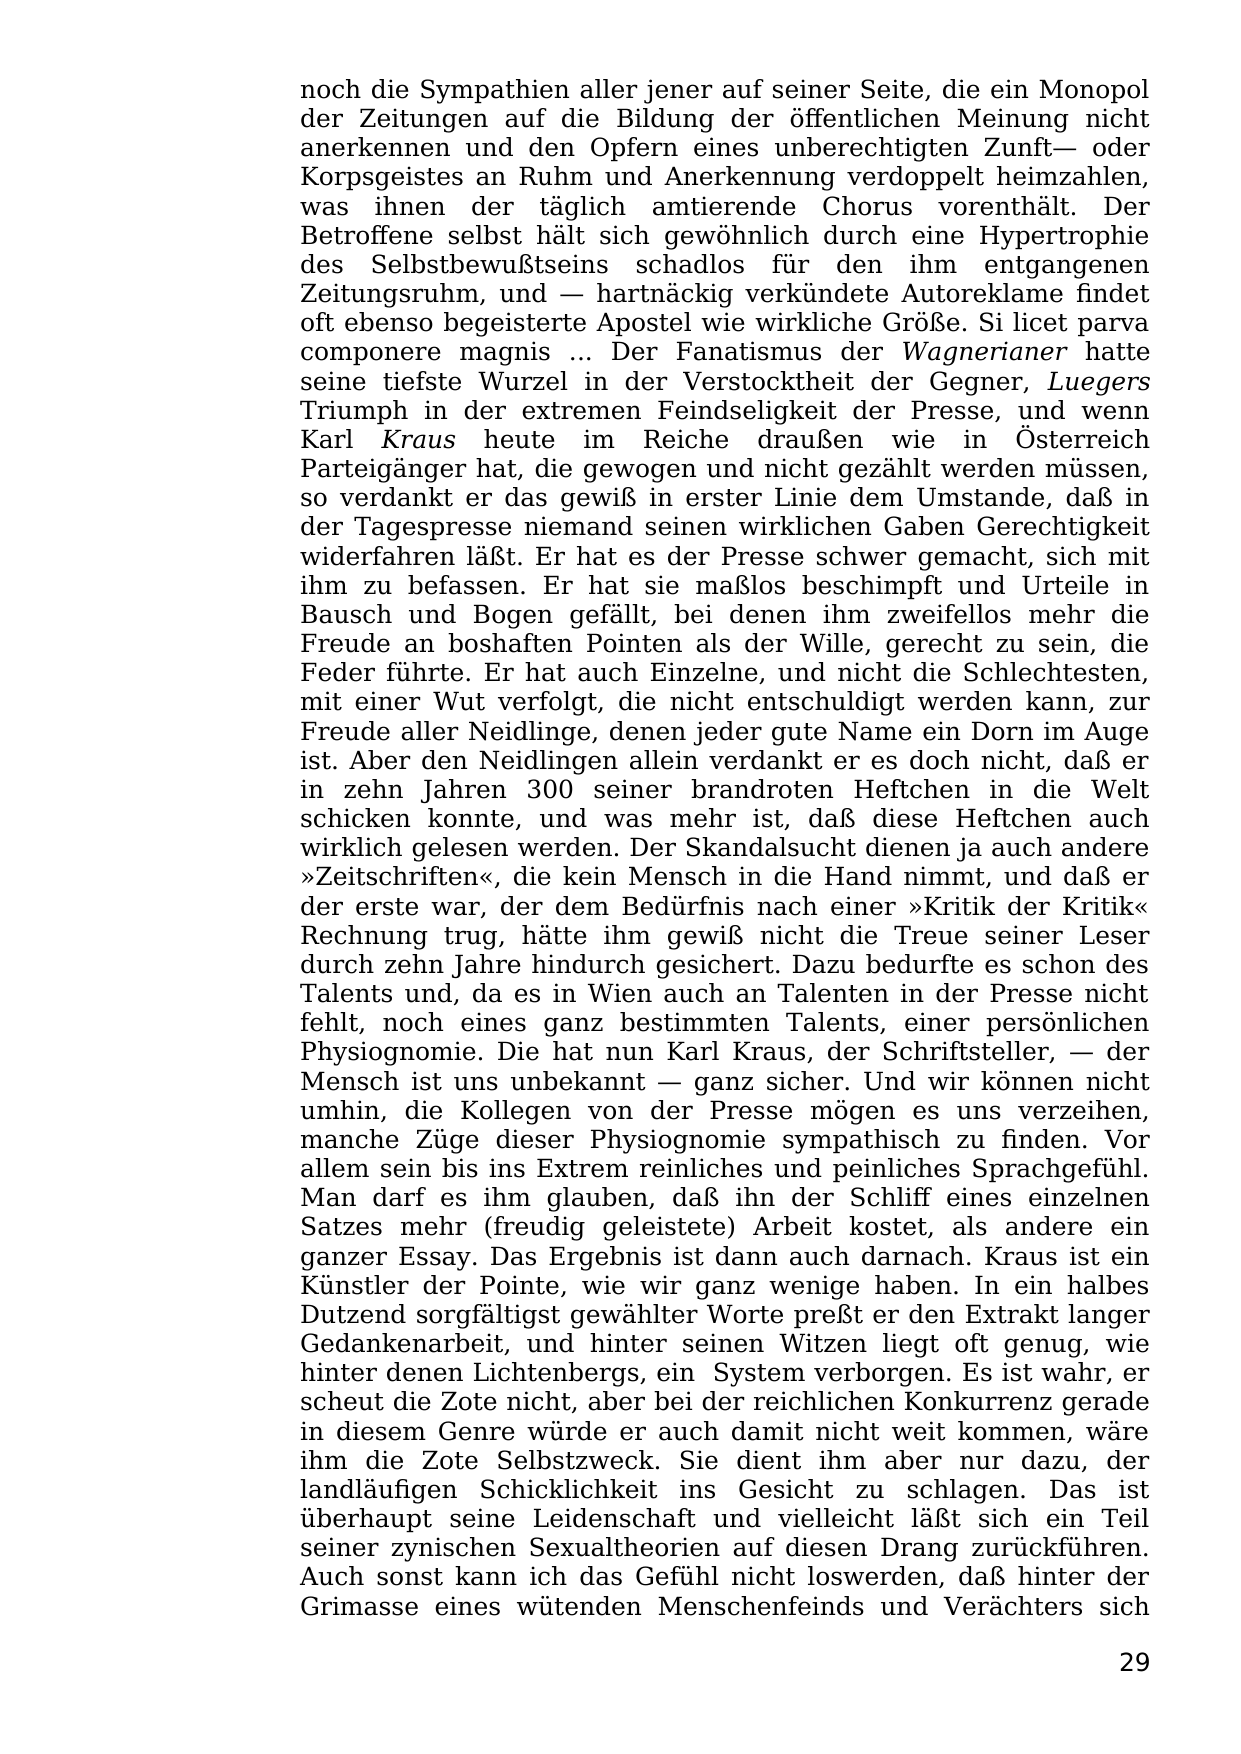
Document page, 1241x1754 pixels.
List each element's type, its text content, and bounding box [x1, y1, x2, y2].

text noch die Sympathien aller jener auf seiner Seite, die ein Monopol der Zeitungen auf die Bildung der öffentlichen Meinung nicht anerkennen und den Opfern eines unberechtigten Zunft— oder Korpsgeistes an Ruhm und Anerkennung verdoppelt heimzahlen, was ihnen der täglich amtierende Chorus vorenthält. Der Betroffene selbst hält sich gewöhnlich durch eine Hypertrophie des Selbstbewußtseins schadlos für den ihm entgangenen Zeitungsruhm, und — hartnäckig verkündete Autoreklame findet oft ebenso begeisterte Apostel wie wirkliche Größe. Si licet parva componere magnis ... Der Fanatismus der Wagnerianer hatte seine tiefste Wurzel in der Verstocktheit der Gegner, Luegers Triumph in der extremen Feindseligkeit der Presse, und wenn Karl Kraus heute im Reiche draußen wie in Österreich Parteigänger hat, die gewogen und nicht gezählt werden müssen, so verdankt er das gewiß in erster Linie dem Umstande, daß in der Tagespresse niemand seinen wirklichen Gaben Gerechtigkeit widerfahren läßt. Er hat es der Presse schwer gemacht, sich mit ihm zu befassen. Er hat sie maßlos beschimpft und Urteile in Bausch und Bogen gefällt, bei denen ihm zweifellos mehr die Freude an boshaften Pointen als der Wille, gerecht zu sein, die Feder führte. Er hat auch Einzelne, und nicht die Schlechtesten, mit einer Wut verfolgt, die nicht entschuldigt werden kann, zur Freude aller Neidlinge, denen jeder gute Name ein Dorn im Auge ist. Aber den Neidlingen allein verdankt er es doch nicht, daß er in zehn Jahren 300 seiner brandroten Heftchen in die Welt schicken konnte, und was mehr ist, daß diese Heftchen auch wirklich gelesen werden. Der Skandalsucht dienen ja auch andere »Zeitschriften«, die kein Mensch in die Hand nimmt, und daß er der erste war, der dem Bedürfnis nach einer »Kritik der Kritik« Rechnung trug, hätte ihm gewiß nicht die Treue seiner Leser durch zehn Jahre hindurch gesichert. Dazu bedurfte es schon des Talents und, da es in Wien auch an Talenten in der Presse nicht fehlt, noch eines ganz bestimmten Talents, einer persönlichen Physiognomie. Die hat nun Karl Kraus, der Schriftsteller, — der Mensch ist uns unbekannt — ganz sicher. Und wir können nicht umhin, die Kollegen von der Presse mögen es uns verzeihen, manche Züge dieser Physiognomie sympathisch zu finden. Vor allem sein bis ins Extrem reinliches und peinliches Sprachgefühl. Man darf es ihm glauben, daß ihn der Schliff eines einzelnen Satzes mehr (freudig geleistete) Arbeit kostet, als andere ein ganzer Essay. Das Ergebnis ist dann auch darnach. Kraus ist ein Künstler der Pointe, wie wir ganz wenige haben. In ein halbes Dutzend sorgfältigst gewählter Worte preßt er den Extrakt langer Gedankenarbeit, und hinter seinen Witzen liegt oft genug, wie hinter denen Lichtenbergs, ein System verborgen. Es ist wahr, er scheut die Zote nicht, aber bei der reichlichen Konkurrenz gerade in diesem Genre würde er auch damit nicht weit kommen, wäre ihm die Zote Selbstzweck. Sie dient ihm aber nur dazu, der landläufigen Schicklichkeit ins Gesicht zu schlagen. Das ist überhaupt seine Leidenschaft und vielleicht läßt sich ein Teil seiner zynischen Sexualtheorien auf diesen Drang zurückführen. Auch sonst kann ich das Gefühl nicht loswerden, daß hinter der Grimasse eines wütenden Menschenfeinds und Verächters sich [300, 75, 1151, 1621]
